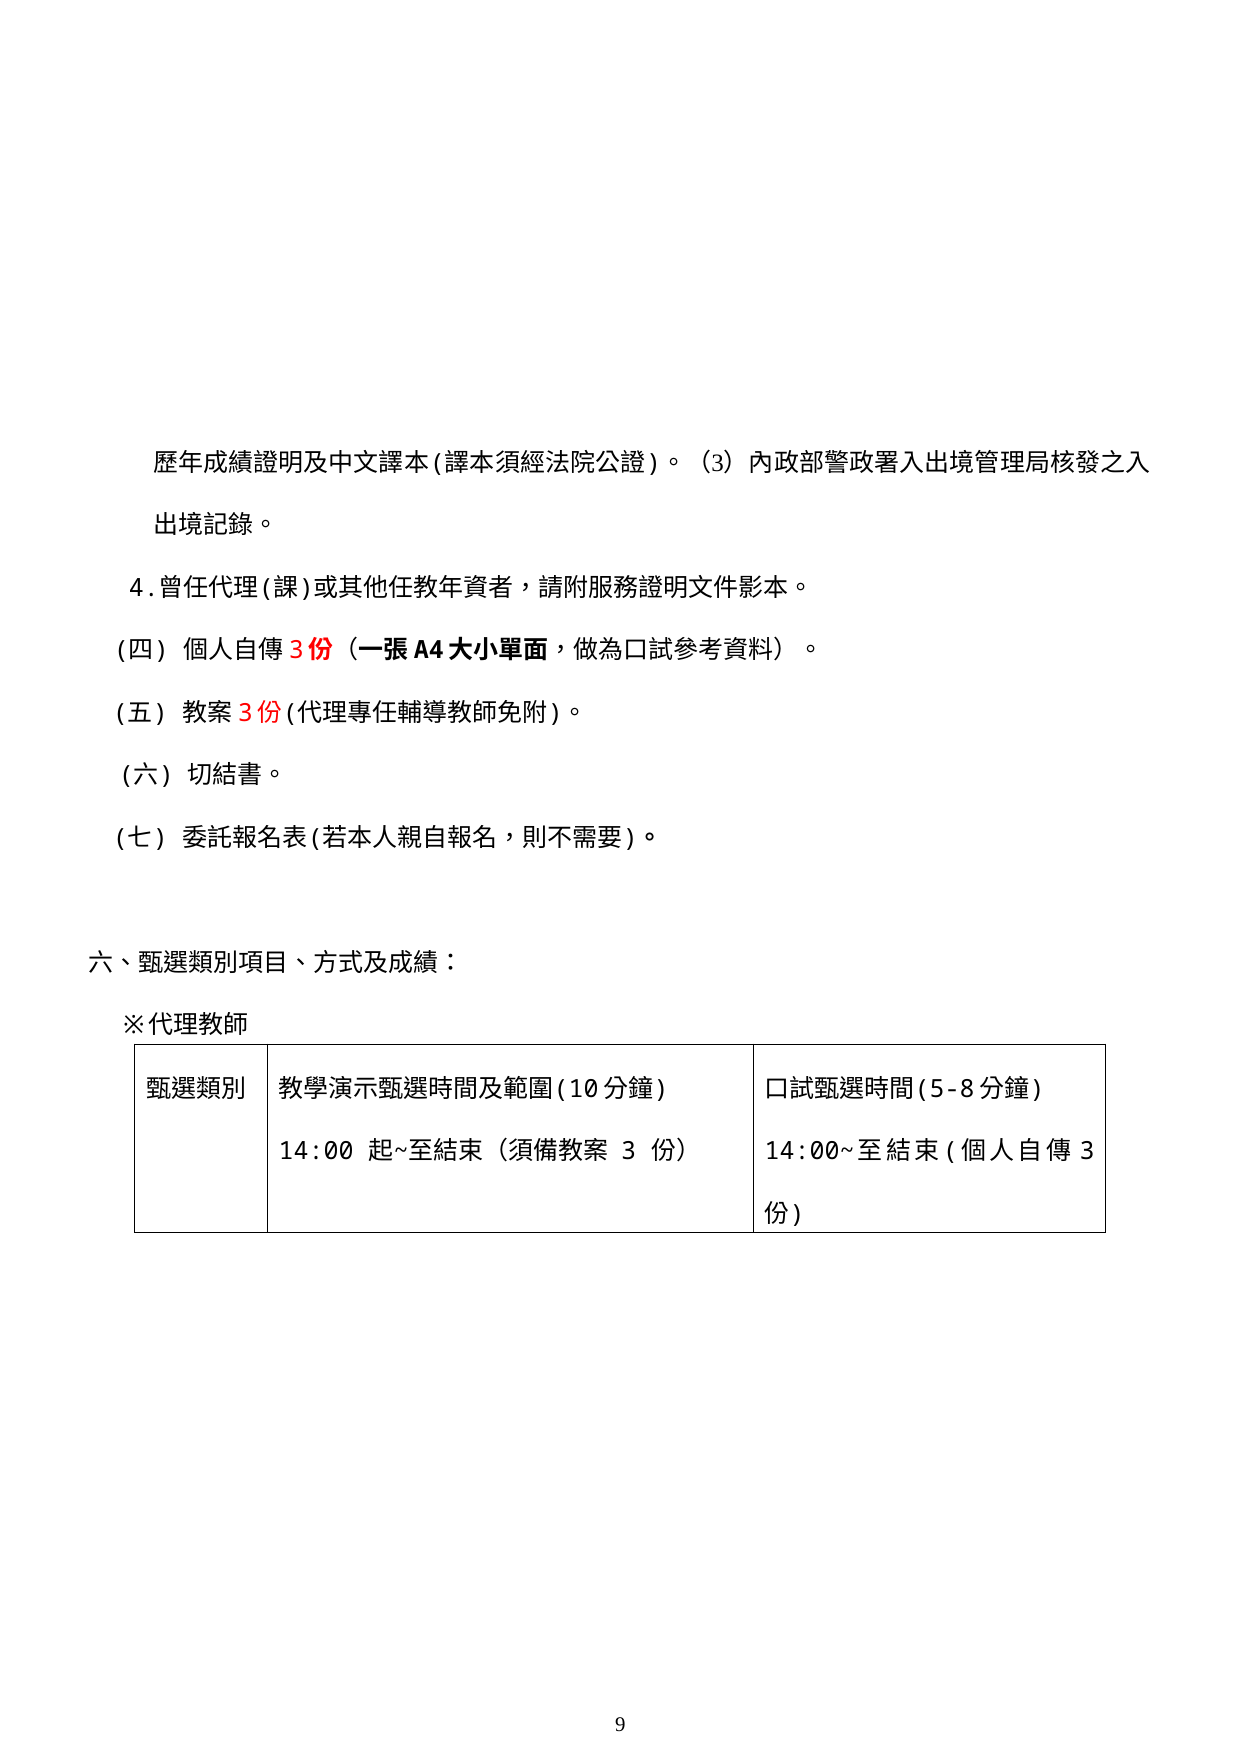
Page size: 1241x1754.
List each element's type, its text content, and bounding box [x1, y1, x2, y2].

text (七) 委託報名表(若本人親自報名，則不需要)。 [113, 793, 1152, 856]
table_header 口試甄選時間(5-8分鐘) 14:00~至結束(個人自傳3份) [754, 1045, 1105, 1232]
text 六、甄選類別項目、方式及成績： [89, 918, 1152, 981]
text ※代理教師 [89, 981, 1152, 1043]
text (五) 教案3份(代理專任輔導教師免附)。 [113, 668, 1152, 731]
table_header 甄選類別 [135, 1045, 267, 1232]
text (四) 個人自傳3份（一張A4大小單面，做為口試參考資料）。 [114, 606, 1152, 668]
text 4.曾任代理(課)或其他任教年資者，請附服務證明文件影本。 [89, 543, 1152, 606]
text (六) 切結書。 [89, 731, 1152, 793]
text 歷年成績證明及中文譯本(譯本須經法院公證)。（3）內政部警政署入出境管理局核發之入出境記錄。 [89, 418, 1152, 543]
table_header 教學演示甄選時間及範圍(10分鐘) 14:00 起~至結束（須備教案 3 份） [268, 1045, 753, 1232]
